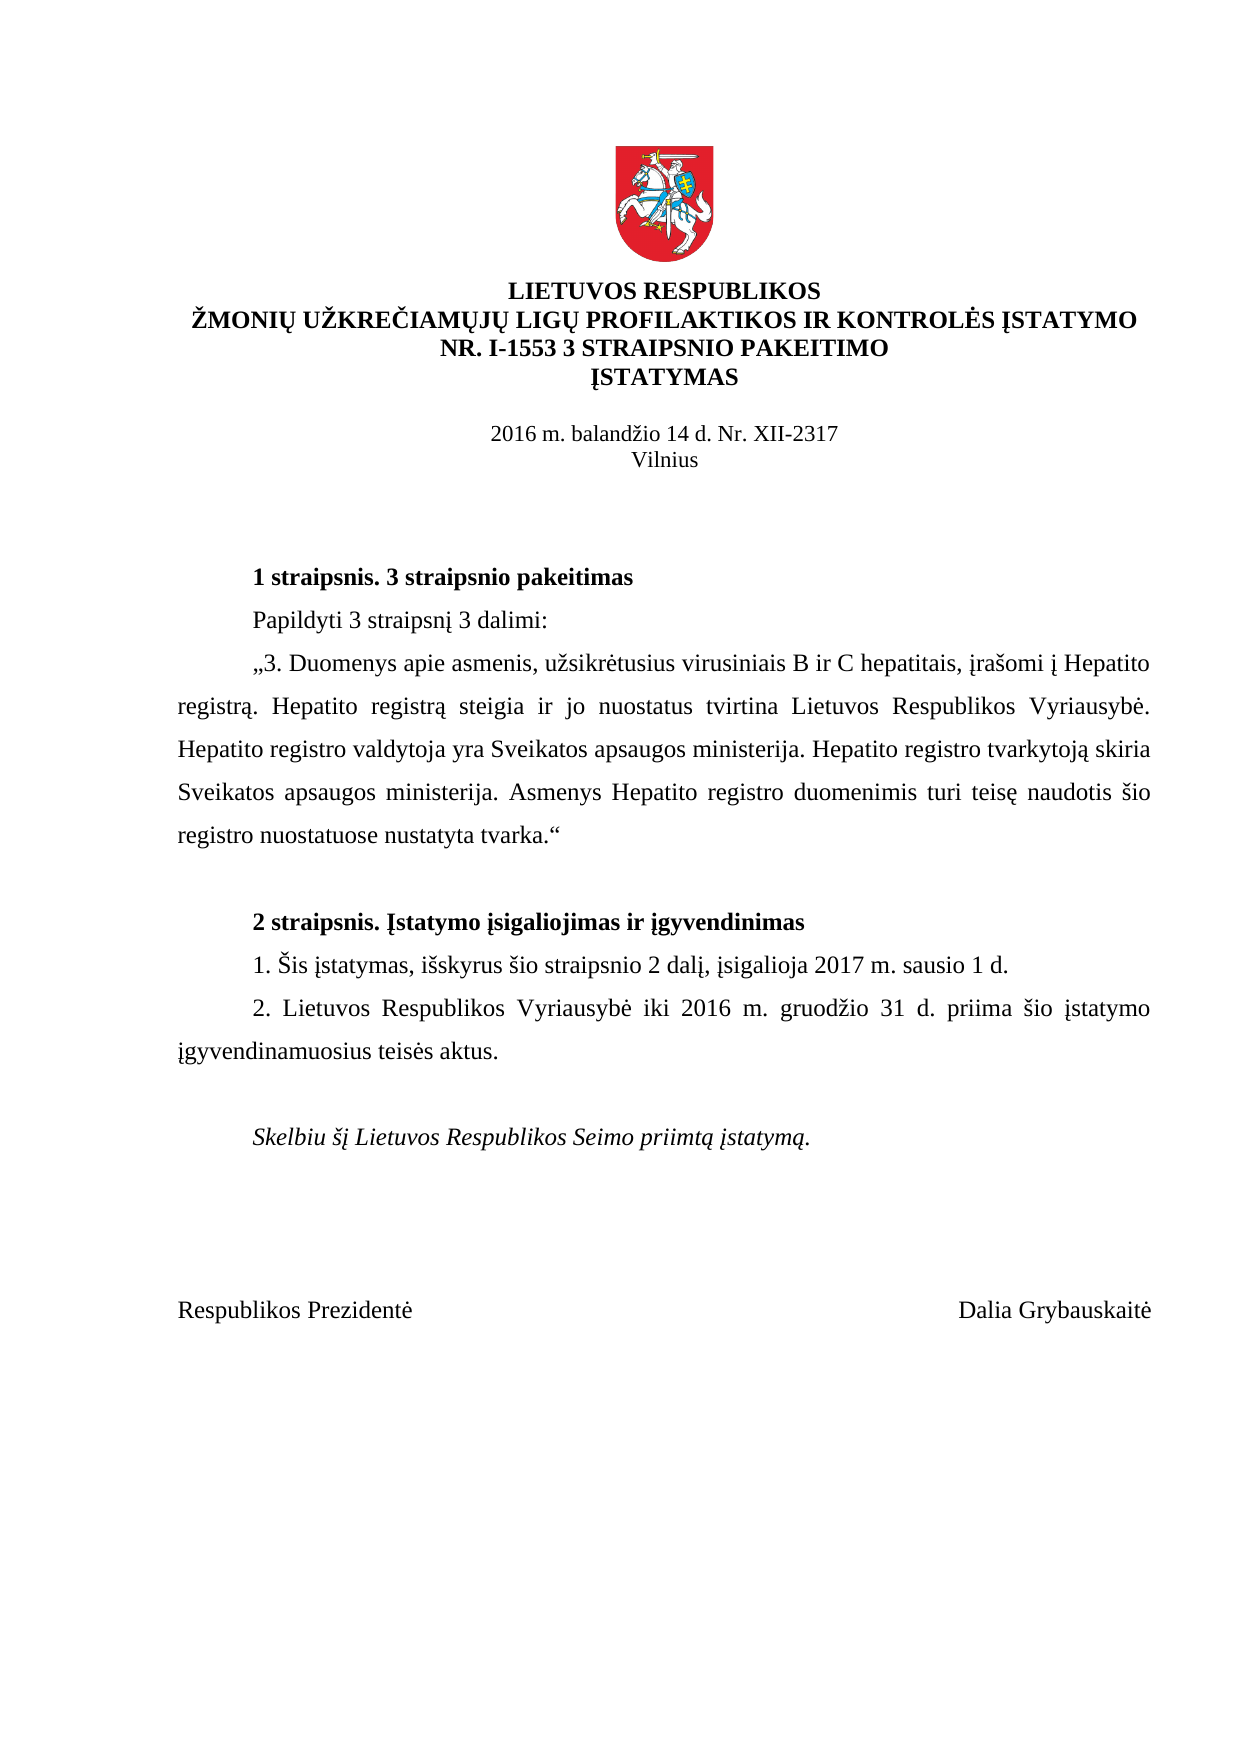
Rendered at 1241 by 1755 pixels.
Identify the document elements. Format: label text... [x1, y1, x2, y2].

text 2016 m. balandžio 14 d. Nr. XII-2317 [177, 420, 1152, 446]
text ŽMONIŲ UŽKREČIAMŲJŲ LIGŲ PROFILAKTIKOS IR KONTROLĖS ĮSTATYMO NR. I-1553 3 STRAIPSNIO PAKEITIMO [177, 305, 1152, 362]
text Skelbiu šį Lietuvos Respublikos Seimo priimtą įstatymą. [177, 1122, 1152, 1151]
text Vilnius [177, 446, 1152, 472]
text Papildyti 3 straipsnį 3 dalimi: [177, 605, 1152, 633]
text Respublikos Prezidentė Dalia Grybauskaitė [177, 1295, 1152, 1323]
text ĮSTATYMAS [177, 362, 1152, 391]
text „3. Duomenys apie asmenis, užsikrėtusius virusiniais B ir C hepatitais, įrašomi į Hepatito registrą. Hepatito registrą steigia ir jo nuostatus tvirtina Lietuvos Respublikos Vyriausybė. Hepatito registro valdytoja yra Sveikatos apsaugos ministerija. Hepatito registro tvarkytoją skiria Sveikatos apsaugos ministerija. Asmenys Hepatito registro duomenimis turi teisę naudotis šio registro nuostatuose nustatyta tvarka.“ [177, 648, 1152, 849]
text 2. Lietuvos Respublikos Vyriausybė iki 2016 m. gruodžio 31 d. priima šio įstatymo įgyvendinamuosius teisės aktus. [177, 993, 1152, 1065]
text 1. Šis įstatymas, išskyrus šio straipsnio 2 dalį, įsigalioja 2017 m. sausio 1 d. [177, 950, 1152, 978]
text 1 straipsnis. 3 straipsnio pakeitimas [177, 562, 1152, 590]
text 2 straipsnis. Įstatymo įsigaliojimas ir įgyvendinimas [177, 907, 1152, 935]
text LIETUVOS RESPUBLIKOS [177, 276, 1152, 305]
